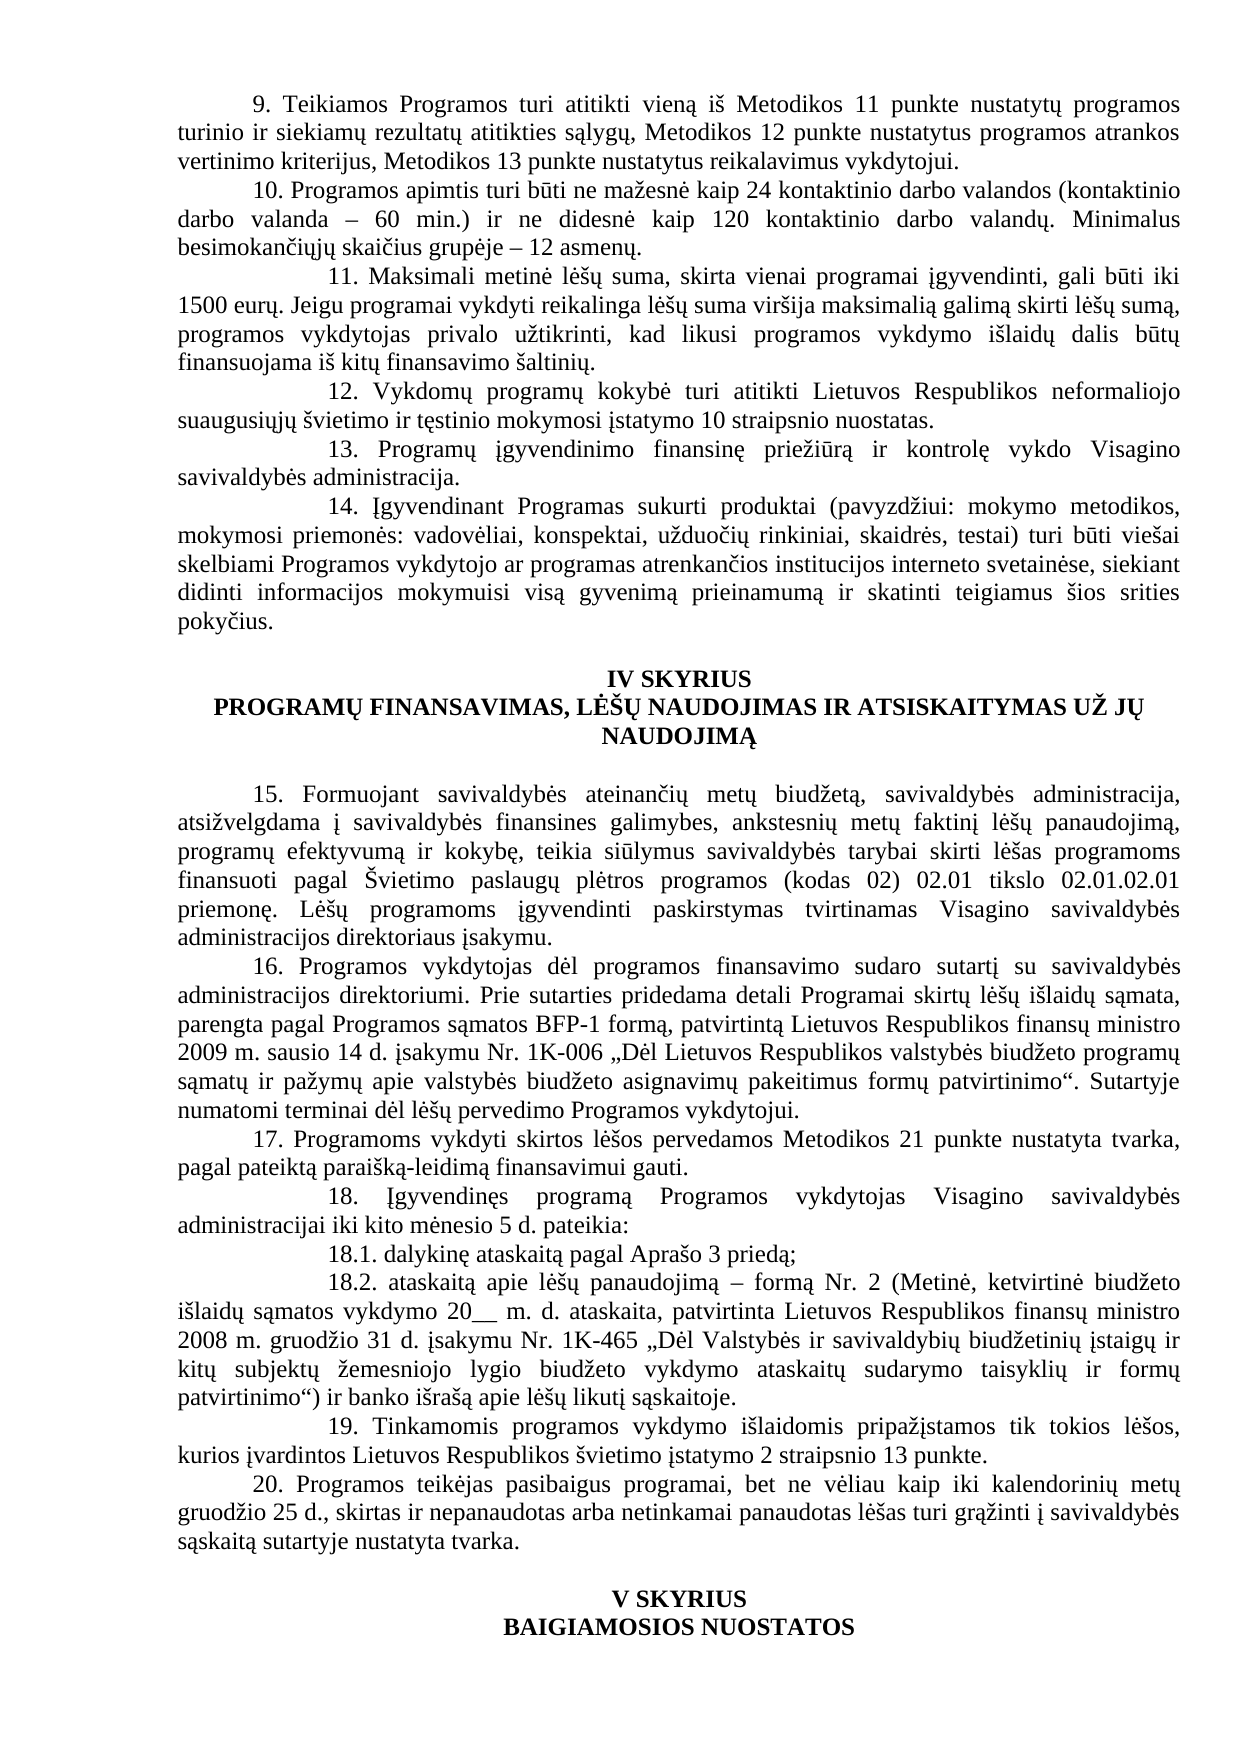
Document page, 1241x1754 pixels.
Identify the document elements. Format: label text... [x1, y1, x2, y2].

text 10. Programos apimtis turi būti ne mažesnė kaip 24 kontaktinio darbo valandos (kontaktinio darbo valanda – 60 min.) ir ne didesnė kaip 120 kontaktinio darbo valandų. Minimalus besimokančiųjų skaičius grupėje – 12 asmenų. [177, 175, 1181, 261]
text 13. Programų įgyvendinimo finansinę priežiūrą ir kontrolę vykdo Visagino savivaldybės administracija. [177, 434, 1181, 491]
text 15. Formuojant savivaldybės ateinančių metų biudžetą, savivaldybės administracija, atsižvelgdama į savivaldybės finansines galimybes, ankstesnių metų faktinį lėšų panaudojimą, programų efektyvumą ir kokybę, teikia siūlymus savivaldybės tarybai skirti lėšas programoms finansuoti pagal Švietimo paslaugų plėtros programos (kodas 02) 02.01 tikslo 02.01.02.01 priemonę. Lėšų programoms įgyvendinti paskirstymas tvirtinamas Visagino savivaldybės administracijos direktoriaus įsakymu. [177, 779, 1181, 951]
text 18. Įgyvendinęs programą Programos vykdytojas Visagino savivaldybės administracijai iki kito mėnesio 5 d. pateikia: [177, 1181, 1181, 1239]
text 17. Programoms vykdyti skirtos lėšos pervedamos Metodikos 21 punkte nustatyta tvarka, pagal pateiktą paraišką-leidimą finansavimui gauti. [177, 1124, 1181, 1181]
text 18.2. ataskaitą apie lėšų panaudojimą – formą Nr. 2 (Metinė, ketvirtinė biudžeto išlaidų sąmatos vykdymo 20__ m. d. ataskaita, patvirtinta Lietuvos Respublikos finansų ministro 2008 m. gruodžio 31 d. įsakymu Nr. 1K-465 „Dėl Valstybės ir savivaldybių biudžetinių įstaigų ir kitų subjektų žemesniojo lygio biudžeto vykdymo ataskaitų sudarymo taisyklių ir formų patvirtinimo“) ir banko išrašą apie lėšų likutį sąskaitoje. [177, 1267, 1181, 1411]
text V SKYRIUS [177, 1584, 1181, 1612]
text 14. Įgyvendinant Programas sukurti produktai (pavyzdžiui: mokymo metodikos, mokymosi priemonės: vadovėliai, konspektai, užduočių rinkiniai, skaidrės, testai) turi būti viešai skelbiami Programos vykdytojo ar programas atrenkančios institucijos interneto svetainėse, siekiant didinti informacijos mokymuisi visą gyvenimą prieinamumą ir skatinti teigiamus šios srities pokyčius. [177, 491, 1181, 635]
text 19. Tinkamomis programos vykdymo išlaidomis pripažįstamos tik tokios lėšos, kurios įvardintos Lietuvos Respublikos švietimo įstatymo 2 straipsnio 13 punkte. [177, 1411, 1181, 1469]
text IV SKYRIUS [177, 664, 1181, 692]
text 12. Vykdomų programų kokybė turi atitikti Lietuvos Respublikos neformaliojo suaugusiųjų švietimo ir tęstinio mokymosi įstatymo 10 straipsnio nuostatas. [177, 376, 1181, 434]
text 9. Teikiamos Programos turi atitikti vieną iš Metodikos 11 punkte nustatytų programos turinio ir siekiamų rezultatų atitikties sąlygų, Metodikos 12 punkte nustatytus programos atrankos vertinimo kriterijus, Metodikos 13 punkte nustatytus reikalavimus vykdytojui. [177, 89, 1181, 175]
text BAIGIAMOSIOS NUOSTATOS [177, 1612, 1181, 1641]
text 18.1. dalykinę ataskaitą pagal Aprašo 3 priedą; [177, 1239, 1181, 1267]
text 11. Maksimali metinė lėšų suma, skirta vienai programai įgyvendinti, gali būti iki 1500 eurų. Jeigu programai vykdyti reikalinga lėšų suma viršija maksimalią galimą skirti lėšų sumą, programos vykdytojas privalo užtikrinti, kad likusi programos vykdymo išlaidų dalis būtų finansuojama iš kitų finansavimo šaltinių. [177, 261, 1181, 376]
text 20. Programos teikėjas pasibaigus programai, bet ne vėliau kaip iki kalendorinių metų gruodžio 25 d., skirtas ir nepanaudotas arba netinkamai panaudotas lėšas turi grąžinti į savivaldybės sąskaitą sutartyje nustatyta tvarka. [177, 1469, 1181, 1555]
text 16. Programos vykdytojas dėl programos finansavimo sudaro sutartį su savivaldybės administracijos direktoriumi. Prie sutarties pridedama detali Programai skirtų lėšų išlaidų sąmata, parengta pagal Programos sąmatos BFP-1 formą, patvirtintą Lietuvos Respublikos finansų ministro 2009 m. sausio 14 d. įsakymu Nr. 1K-006 „Dėl Lietuvos Respublikos valstybės biudžeto programų sąmatų ir pažymų apie valstybės biudžeto asignavimų pakeitimus formų patvirtinimo“. Sutartyje numatomi terminai dėl lėšų pervedimo Programos vykdytojui. [177, 951, 1181, 1124]
text PROGRAMŲ FINANSAVIMAS, LĖŠŲ NAUDOJIMAS IR ATSISKAITYMAS UŽ JŲ NAUDOJIMĄ [177, 692, 1181, 750]
